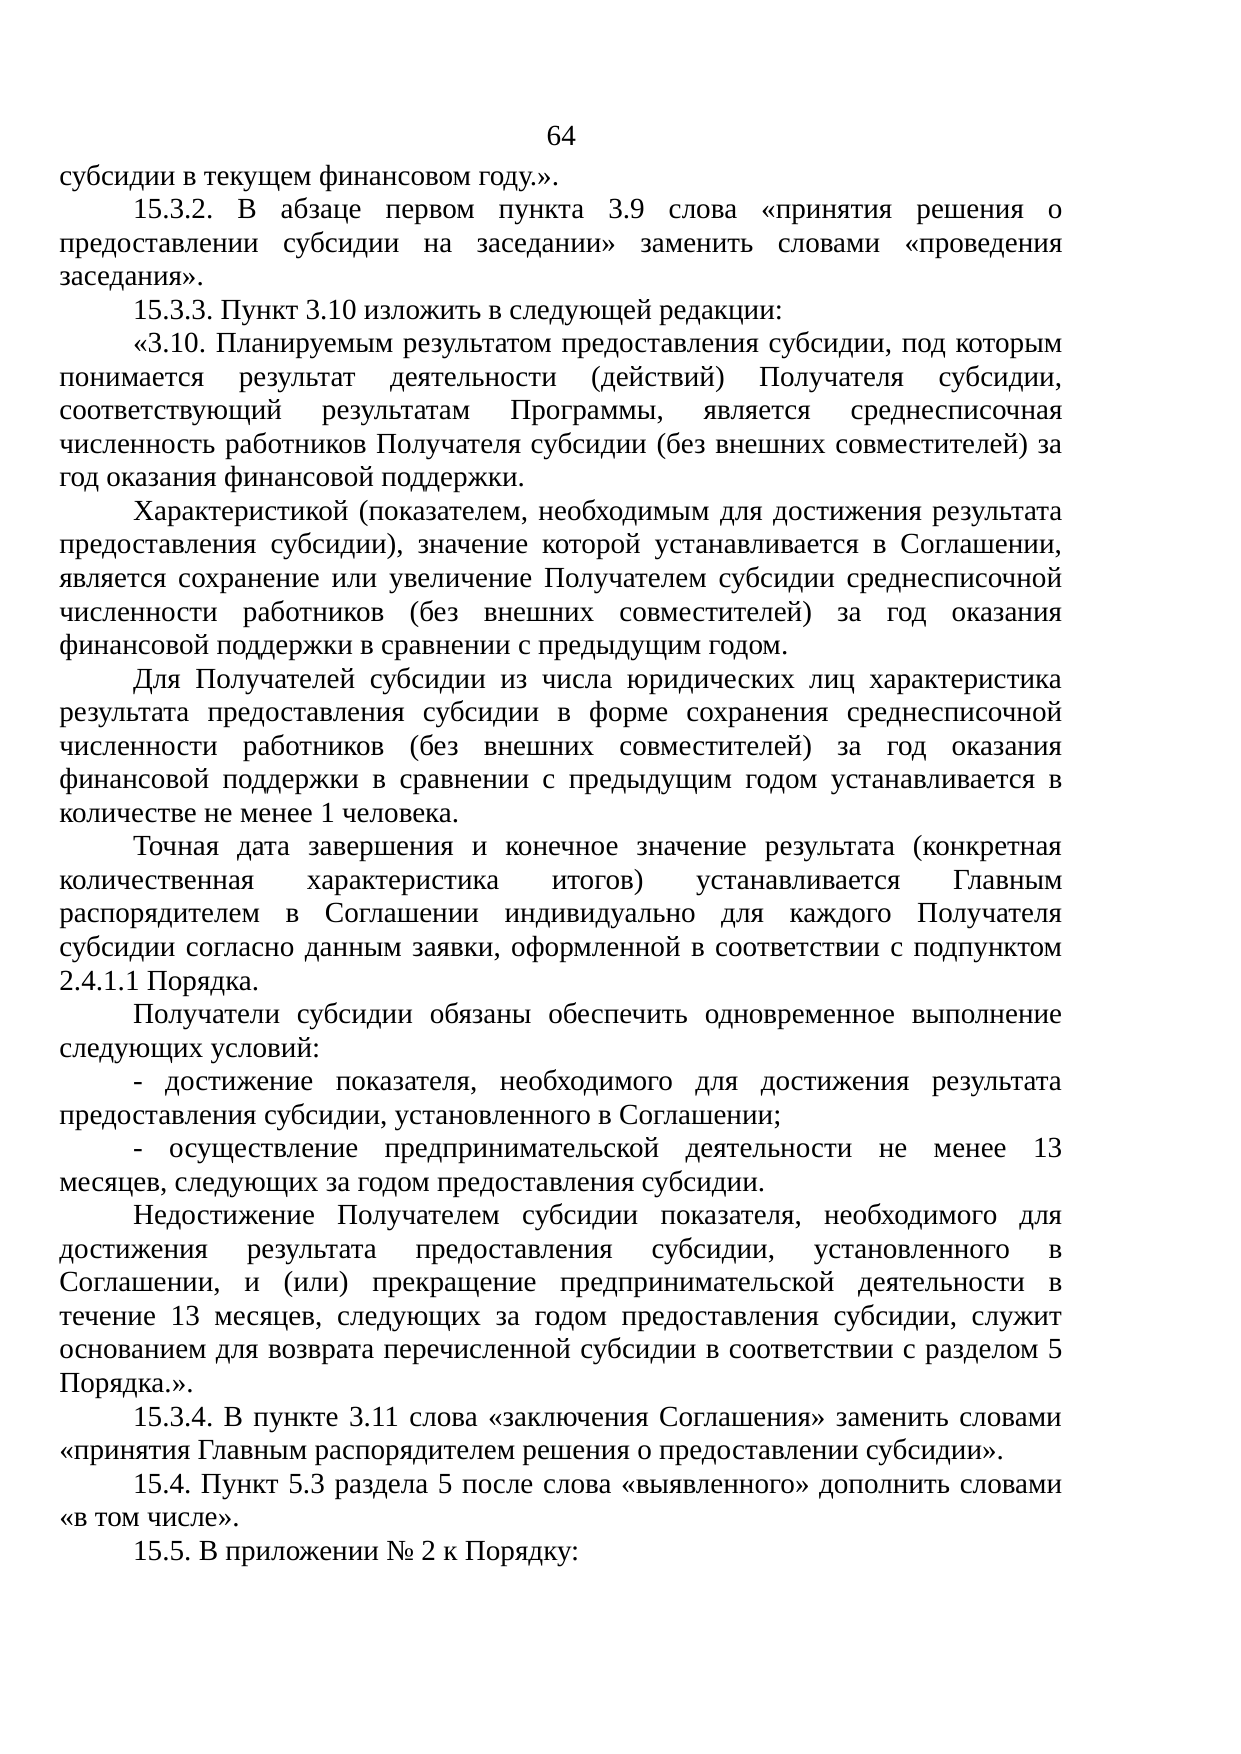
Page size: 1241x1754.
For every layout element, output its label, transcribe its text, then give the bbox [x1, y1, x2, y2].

text 15.3.3. Пункт 3.10 изложить в следующей редакции: [59, 292, 1063, 325]
text субсидии в текущем финансовом году.». [59, 158, 1063, 191]
text 15.4. Пункт 5.3 раздела 5 после слова «выявленного» дополнить словами «в том числе». [59, 1466, 1063, 1533]
text - осуществление предпринимательской деятельности не менее 13 месяцев, следующих за годом предоставления субсидии. [59, 1130, 1063, 1197]
text «3.10. Планируемым результатом предоставления субсидии, под которым понимается результат деятельности (действий) Получателя субсидии, соответствующий результатам Программы, является среднесписочная численность работников Получателя субсидии (без внешних совместителей) за год оказания финансовой поддержки. [59, 325, 1063, 493]
text 15.3.2. В абзаце первом пункта 3.9 слова «принятия решения о предоставлении субсидии на заседании» заменить словами «проведения заседания». [59, 191, 1063, 292]
text Недостижение Получателем субсидии показателя, необходимого для достижения результата предоставления субсидии, установленного в Соглашении, и (или) прекращение предпринимательской деятельности в течение 13 месяцев, следующих за годом предоставления субсидии, служит основанием для возврата перечисленной субсидии в соответствии с разделом 5 Порядка.». [59, 1197, 1063, 1399]
text 15.3.4. В пункте 3.11 слова «заключения Соглашения» заменить словами «принятия Главным распорядителем решения о предоставлении субсидии». [59, 1399, 1063, 1466]
text Точная дата завершения и конечное значение результата (конкретная количественная характеристика итогов) устанавливается Главным распорядителем в Соглашении индивидуально для каждого Получателя субсидии согласно данным заявки, оформленной в соответствии с подпунктом 2.4.1.1 Порядка. [59, 828, 1063, 996]
text Для Получателей субсидии из числа юридических лиц характеристика результата предоставления субсидии в форме сохранения среднесписочной численности работников (без внешних совместителей) за год оказания финансовой поддержки в сравнении с предыдущим годом устанавливается в количестве не менее 1 человека. [59, 661, 1063, 828]
text - достижение показателя, необходимого для достижения результата предоставления субсидии, установленного в Соглашении; [59, 1063, 1063, 1130]
text 15.5. В приложении № 2 к Порядку: [59, 1533, 1063, 1566]
text Характеристикой (показателем, необходимым для достижения результата предоставления субсидии), значение которой устанавливается в Соглашении, является сохранение или увеличение Получателем субсидии среднесписочной численности работников (без внешних совместителей) за год оказания финансовой поддержки в сравнении с предыдущим годом. [59, 493, 1063, 661]
text Получатели субсидии обязаны обеспечить одновременное выполнение следующих условий: [59, 996, 1063, 1063]
